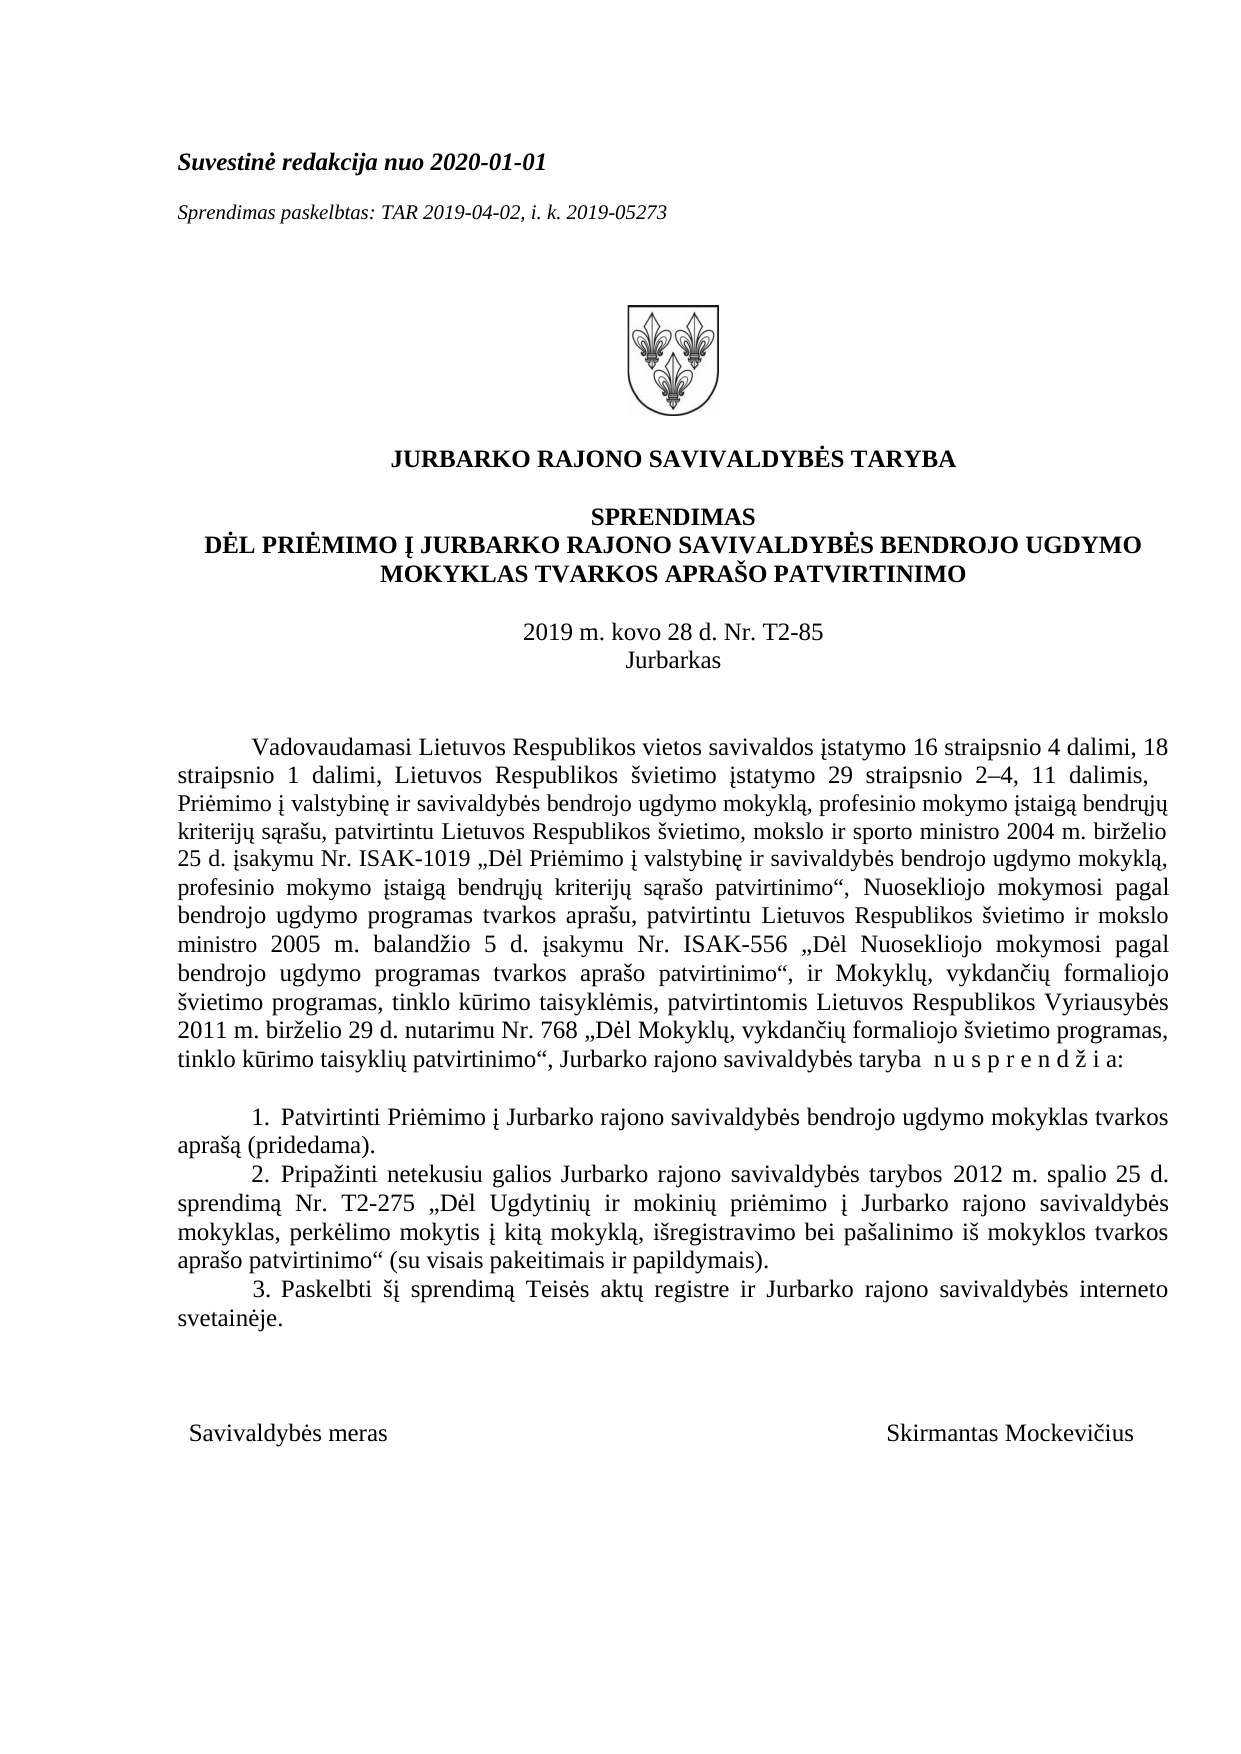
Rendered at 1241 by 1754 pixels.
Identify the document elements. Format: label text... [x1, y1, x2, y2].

text DĖL PRIĖMIMO Į JURBARKO RAJONO SAVIVALDYBĖS BENDROJO UGDYMO MOKYKLAS TVARKOS APRAŠO PATVIRTINIMO [177, 530, 1169, 588]
text Jurbarkas [177, 645, 1169, 674]
text 2. Pripažinti netekusiu galios Jurbarko rajono savivaldybės tarybos 2012 m. spalio 25 d. sprendimą Nr. T2-275 „Dėl Ugdytinių ir mokinių priėmimo į Jurbarko rajono savivaldybės mokyklas, perkėlimo mokytis į kitą mokyklą, išregistravimo bei pašalinimo iš mokyklos tvarkos aprašo patvirtinimo“ (su visais pakeitimais ir papildymais). [177, 1159, 1169, 1274]
text Vadovaudamasi Lietuvos Respublikos vietos savivaldos įstatymo 16 straipsnio 4 dalimi, 18 straipsnio 1 dalimi, Lietuvos Respublikos švietimo įstatymo 29 straipsnio 2–4, 11 dalimis, Priėmimo į valstybinę ir savivaldybės bendrojo ugdymo mokyklą, profesinio mokymo įstaigą bendrųjų kriterijų sąrašu, patvirtintu Lietuvos Respublikos švietimo, mokslo ir sporto ministro 2004 m. birželio 25 d. įsakymu Nr. ISAK-1019 „Dėl Priėmimo į valstybinę ir savivaldybės bendrojo ugdymo mokyklą, profesinio mokymo įstaigą bendrųjų kriterijų sąrašo patvirtinimo“, Nuosekliojo mokymosi pagal bendrojo ugdymo programas tvarkos aprašu, patvirtintu Lietuvos Respublikos švietimo ir mokslo ministro 2005 m. balandžio 5 d. įsakymu Nr. ISAK-556 „Dėl Nuosekliojo mokymosi pagal bendrojo ugdymo programas tvarkos aprašo patvirtinimo“, ir Mokyklų, vykdančių formaliojo švietimo programas, tinklo kūrimo taisyklėmis, patvirtintomis Lietuvos Respublikos Vyriausybės 2011 m. birželio 29 d. nutarimu Nr. 768 „Dėl Mokyklų, vykdančių formaliojo švietimo programas, tinklo kūrimo taisyklių patvirtinimo“, Jurbarko rajono savivaldybės taryba n u s p r e n d ž i a: [177, 732, 1169, 1073]
text Sprendimas paskelbtas: TAR 2019-04-02, i. k. 2019-05273 [177, 200, 1169, 224]
text 3. Paskelbti šį sprendimą Teisės aktų registre ir Jurbarko rajono savivaldybės interneto svetainėje. [177, 1274, 1169, 1332]
text JURBARKO RAJONO SAVIVALDYBĖS TARYBA [177, 444, 1169, 473]
text Suvestinė redakcija nuo 2020-01-01 [177, 147, 1169, 176]
text 2019 m. kovo 28 d. Nr. T2-85 [177, 617, 1169, 645]
text Savivaldybės meras Skirmantas Mockevičius [188, 1418, 1169, 1447]
text SPRENDIMAS [177, 502, 1169, 530]
text 1. Patvirtinti Priėmimo į Jurbarko rajono savivaldybės bendrojo ugdymo mokyklas tvarkos aprašą (pridedama). [177, 1102, 1169, 1159]
